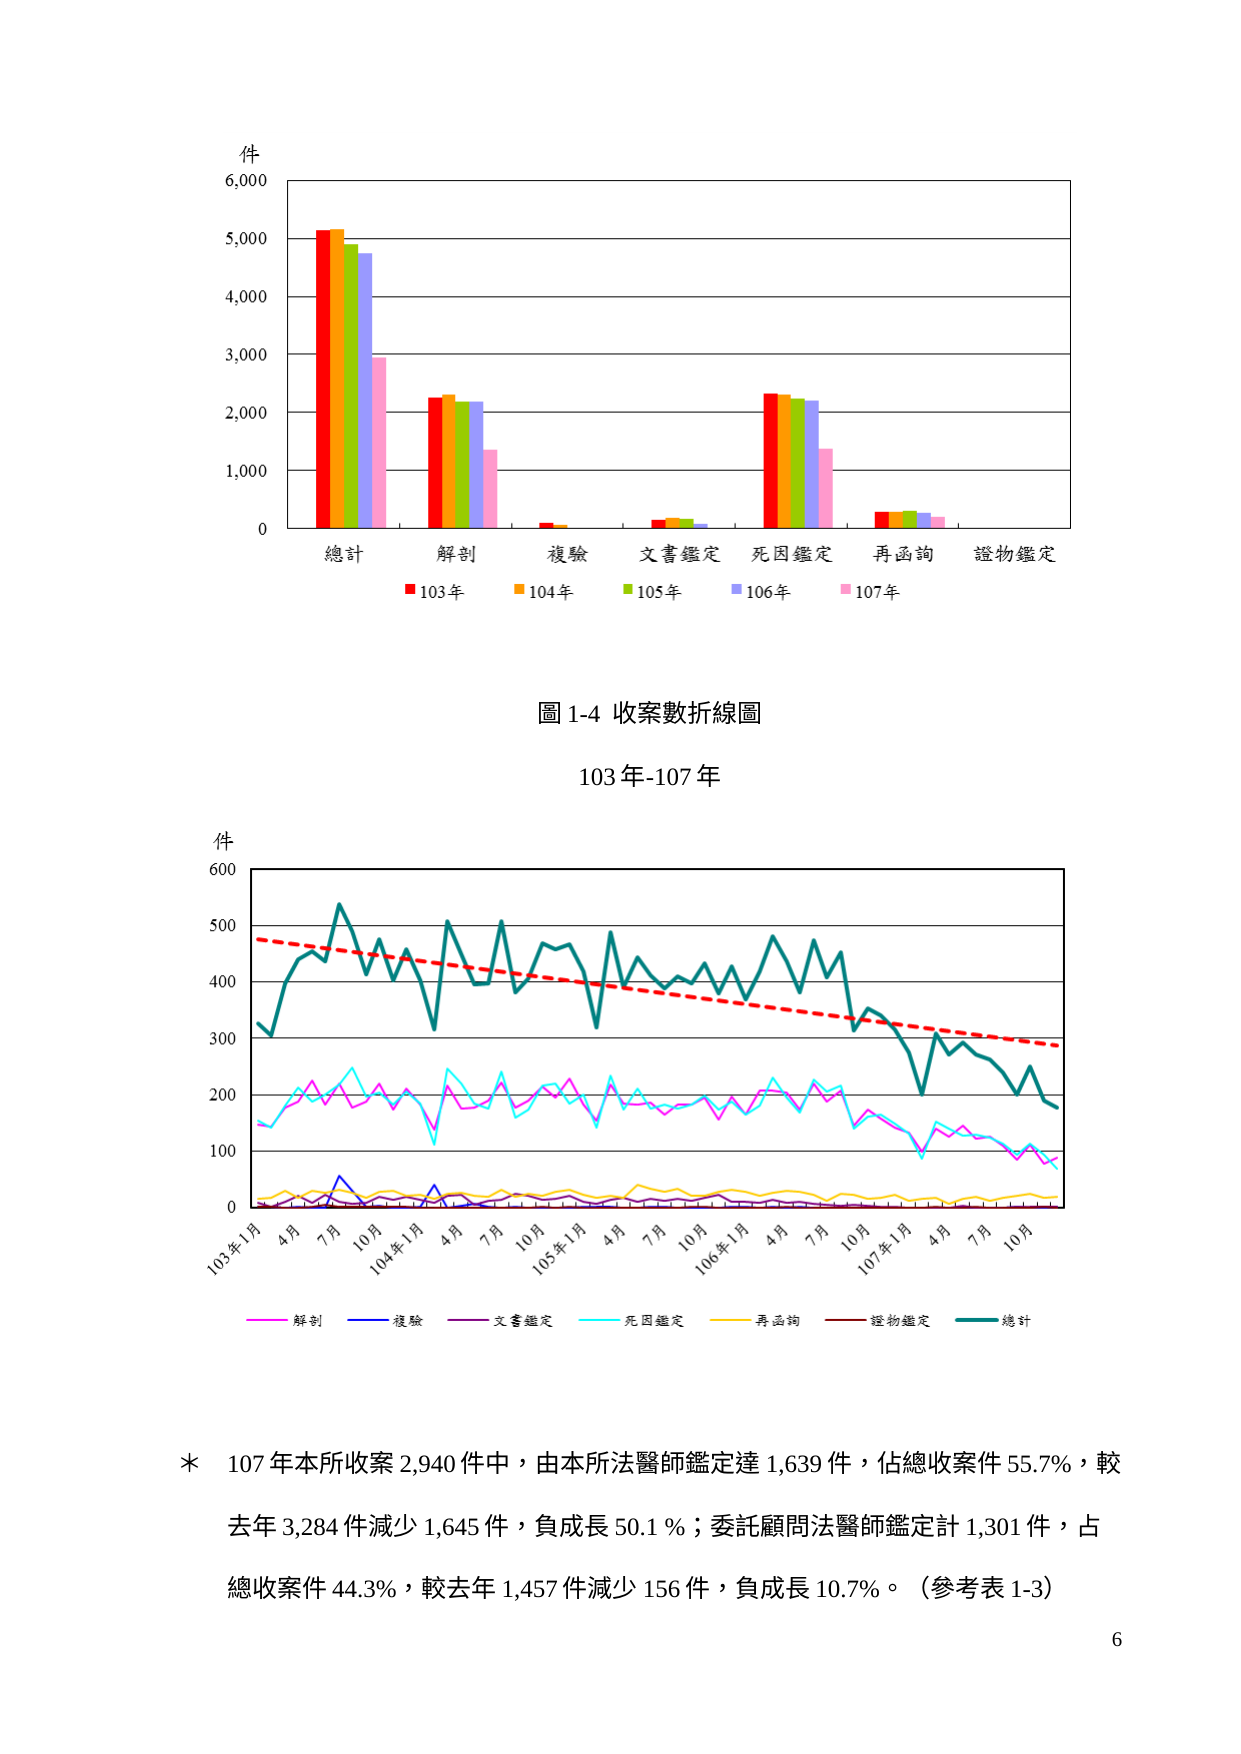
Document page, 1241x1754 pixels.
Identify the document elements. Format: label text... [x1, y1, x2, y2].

text 圖1-4 收案數折線圖 103年-107年 [177, 670, 1122, 795]
list 107年本所收案2,940件中，由本所法醫師鑑定達1,639件，佔總收案件55.7%，較去年3,284件減少1,645件，負成長50.1 %；委託顧問法醫師鑑定計1,301件，占總收案件44.3%，較去年1,457件減少156件，負成長10.7%。（參考表1-3） [177, 1420, 1122, 1608]
